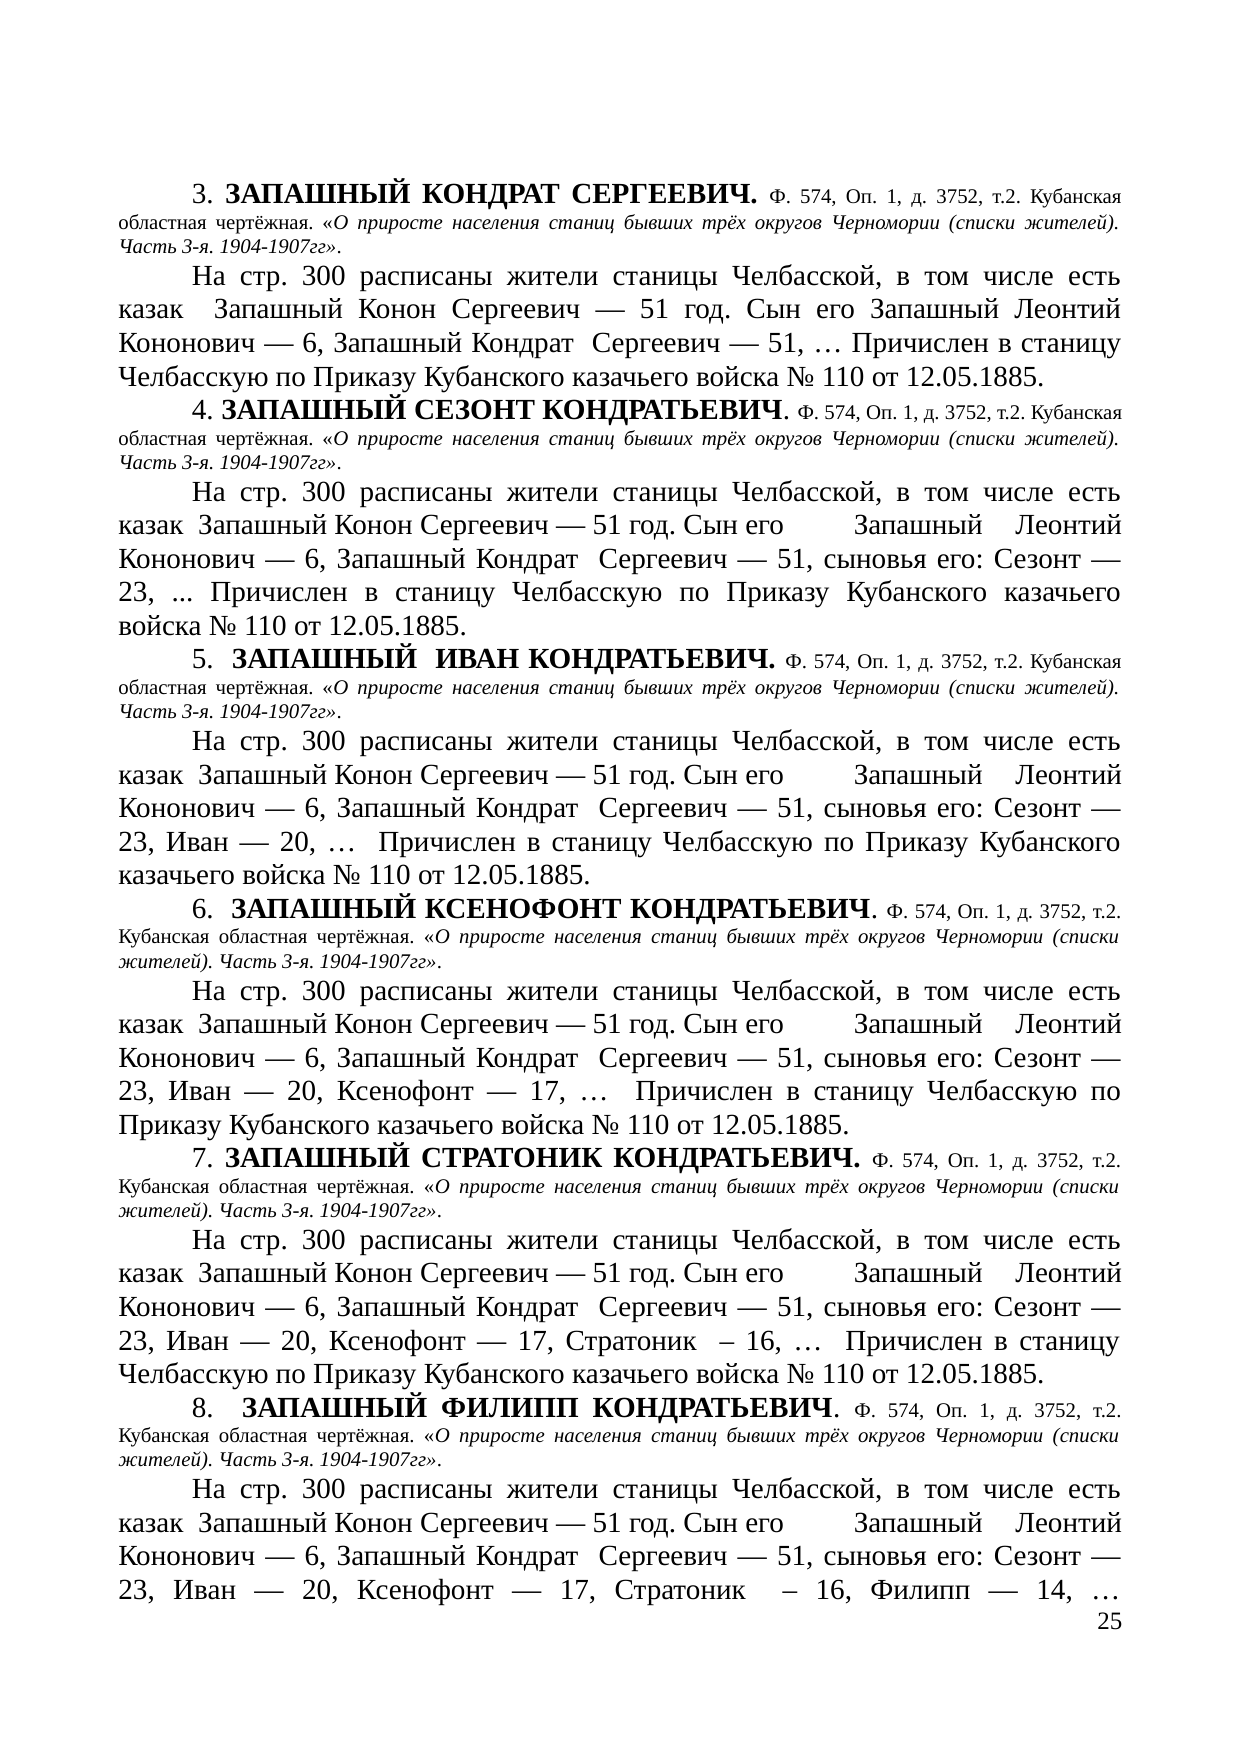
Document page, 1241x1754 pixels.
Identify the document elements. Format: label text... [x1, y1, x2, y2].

text 4. ЗАПАШНЫЙ СЕЗОНТ КОНДРАТЬЕВИЧ. Ф. 574, Оп. 1, д. 3752, т.2. Кубанская областная чертёжная. «О приросте населения станиц бывших трёх округов Черномории (списки жителей). Часть 3-я. 1904-1907гг». [118, 392, 1122, 474]
text 7. ЗАПАШНЫЙ СТРАТОНИК КОНДРАТЬЕВИЧ. Ф. 574, Оп. 1, д. 3752, т.2. Кубанская областная чертёжная. «О приросте населения станиц бывших трёх округов Черномории (списки жителей). Часть 3-я. 1904-1907гг». [118, 1140, 1122, 1222]
text На стр. 300 расписаны жители станицы Челбасской, в том числе есть казак Запашный Конон Сергеевич — 51 год. Сын его Запашный Леонтий Кононович — 6, Запашный Кондрат Сергеевич — 51, сыновья его: Сезонт — 23, Иван — 20, Ксенофонт — 17, Стратоник – 16, Филипп — 14, … [118, 1471, 1122, 1606]
text На стр. 300 расписаны жители станицы Челбасской, в том числе есть казак Запашный Конон Сергеевич — 51 год. Сын его Запашный Леонтий Кононович — 6, Запашный Кондрат Сергеевич — 51, сыновья его: Сезонт — 23, ... Причислен в станицу Челбасскую по Приказу Кубанского казачьего войска № 110 от 12.05.1885. [118, 474, 1122, 642]
text На стр. 300 расписаны жители станицы Челбасской, в том числе есть казак Запашный Конон Сергеевич — 51 год. Сын его Запашный Леонтий Кононович — 6, Запашный Кондрат Сергеевич — 51, сыновья его: Сезонт — 23, Иван — 20, … Причислен в станицу Челбасскую по Приказу Кубанского казачьего войска № 110 от 12.05.1885. [118, 723, 1122, 891]
text 6. ЗАПАШНЫЙ КСЕНОФОНТ КОНДРАТЬЕВИЧ. Ф. 574, Оп. 1, д. 3752, т.2. Кубанская областная чертёжная. «О приросте населения станиц бывших трёх округов Черномории (списки жителей). Часть 3-я. 1904-1907гг». [118, 891, 1122, 973]
text 3. ЗАПАШНЫЙ КОНДРАТ СЕРГЕЕВИЧ. Ф. 574, Оп. 1, д. 3752, т.2. Кубанская областная чертёжная. «О приросте населения станиц бывших трёх округов Черномории (списки жителей). Часть 3-я. 1904-1907гг». [118, 176, 1122, 258]
text 5. ЗАПАШНЫЙ ИВАН КОНДРАТЬЕВИЧ. Ф. 574, Оп. 1, д. 3752, т.2. Кубанская областная чертёжная. «О приросте населения станиц бывших трёх округов Черномории (списки жителей). Часть 3-я. 1904-1907гг». [118, 642, 1122, 723]
text На стр. 300 расписаны жители станицы Челбасской, в том числе есть казак Запашный Конон Сергеевич — 51 год. Сын его Запашный Леонтий Кононович — 6, Запашный Кондрат Сергеевич — 51, … Причислен в станицу Челбасскую по Приказу Кубанского казачьего войска № 110 от 12.05.1885. [118, 258, 1122, 392]
text 8. ЗАПАШНЫЙ ФИЛИПП КОНДРАТЬЕВИЧ. Ф. 574, Оп. 1, д. 3752, т.2. Кубанская областная чертёжная. «О приросте населения станиц бывших трёх округов Черномории (списки жителей). Часть 3-я. 1904-1907гг». [118, 1390, 1122, 1471]
text На стр. 300 расписаны жители станицы Челбасской, в том числе есть казак Запашный Конон Сергеевич — 51 год. Сын его Запашный Леонтий Кононович — 6, Запашный Кондрат Сергеевич — 51, сыновья его: Сезонт — 23, Иван — 20, Ксенофонт — 17, Стратоник – 16, … Причислен в станицу Челбасскую по Приказу Кубанского казачьего войска № 110 от 12.05.1885. [118, 1222, 1122, 1390]
text На стр. 300 расписаны жители станицы Челбасской, в том числе есть казак Запашный Конон Сергеевич — 51 год. Сын его Запашный Леонтий Кононович — 6, Запашный Кондрат Сергеевич — 51, сыновья его: Сезонт — 23, Иван — 20, Ксенофонт — 17, … Причислен в станицу Челбасскую по Приказу Кубанского казачьего войска № 110 от 12.05.1885. [118, 973, 1122, 1140]
